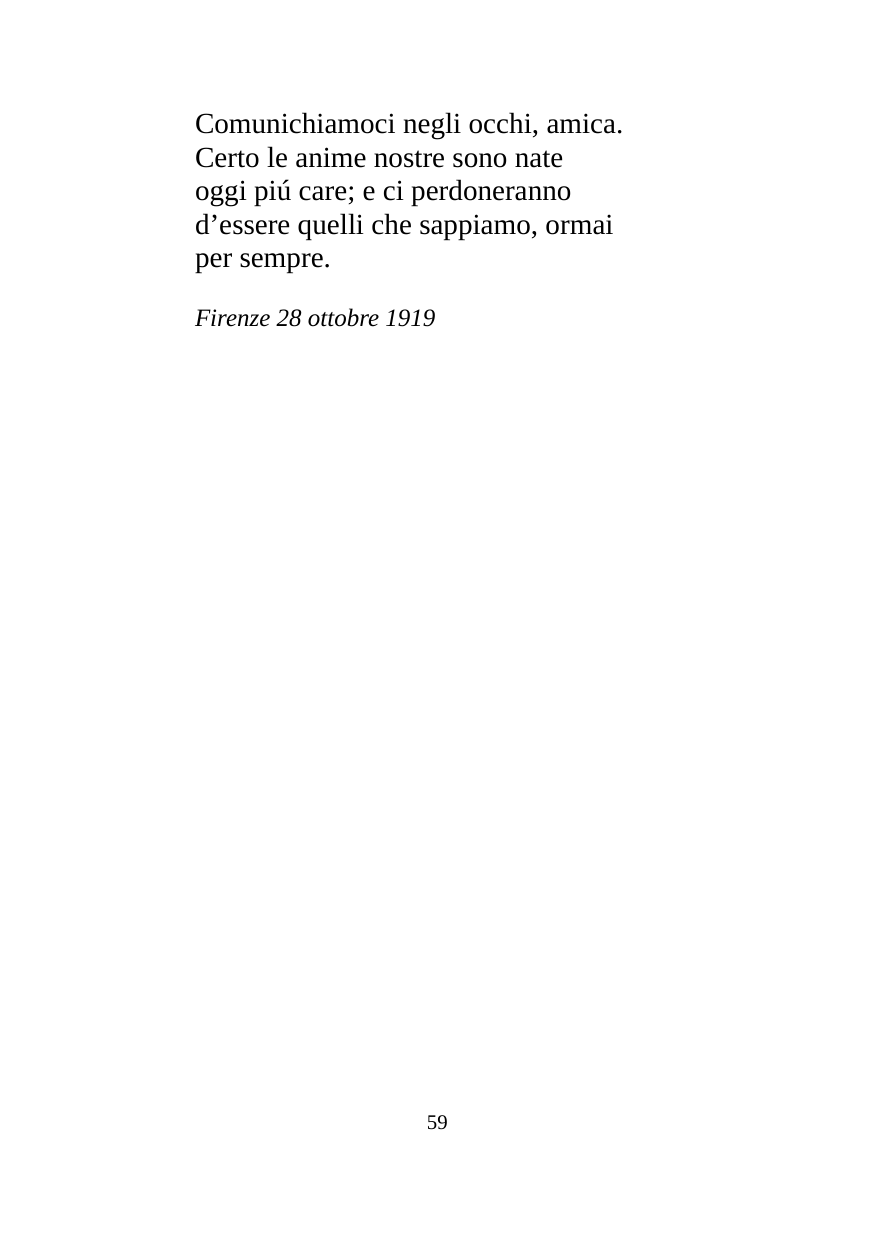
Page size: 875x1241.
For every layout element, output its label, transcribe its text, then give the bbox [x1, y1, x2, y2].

text Firenze 28 ottobre 1919 [195, 303, 768, 332]
text Comunichiamoci negli occhi, amica. Certo le anime nostre sono nate oggi piú care; e ci perdoneranno d’essere quelli che sappiamo, ormai per sempre. [195, 106, 768, 274]
